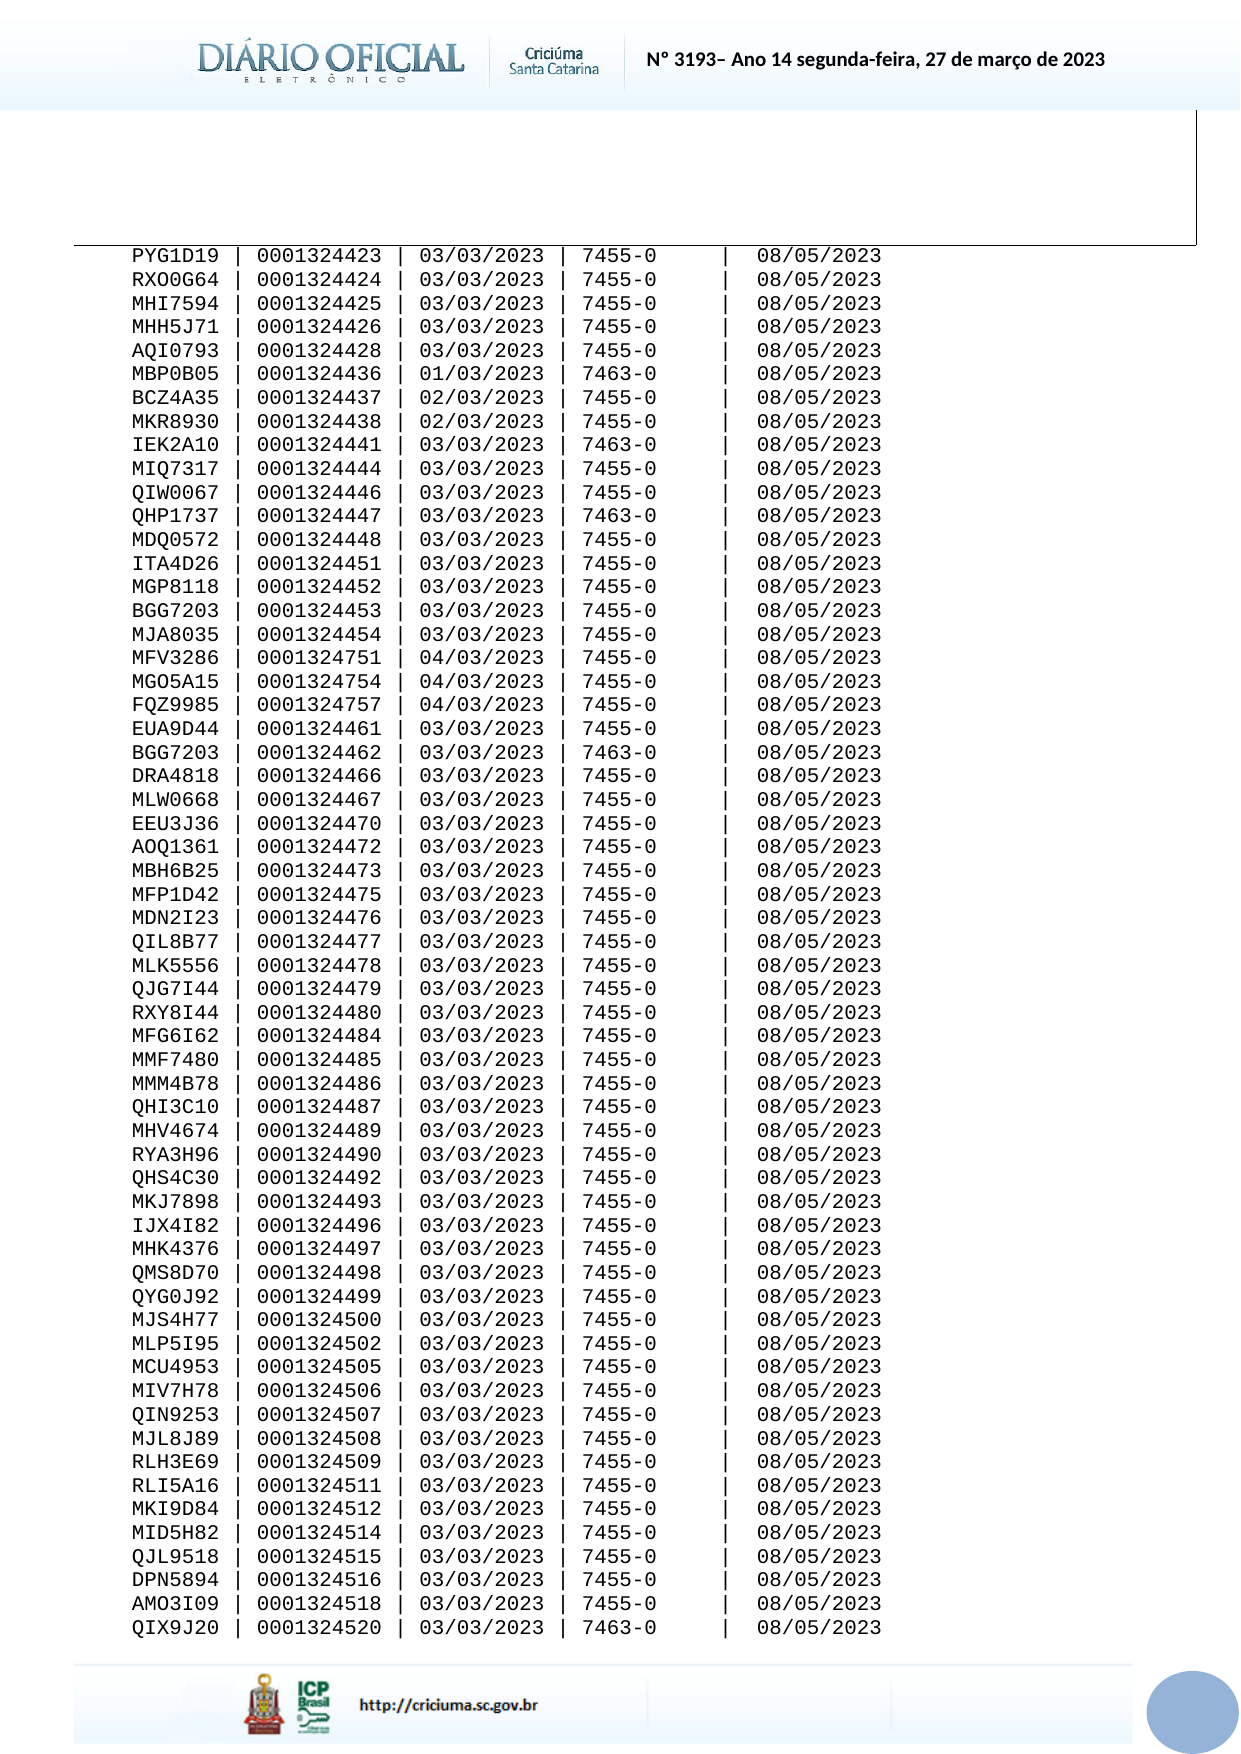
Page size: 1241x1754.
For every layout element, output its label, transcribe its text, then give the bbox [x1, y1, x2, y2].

text RLI5A16 | 0001324511 | 03/03/2023 | 7455-0 | 08/05/2023 [44, 1475, 1196, 1498]
text MBH6B25 | 0001324473 | 03/03/2023 | 7455-0 | 08/05/2023 [44, 860, 1196, 884]
text RXY8I44 | 0001324480 | 03/03/2023 | 7455-0 | 08/05/2023 [44, 1002, 1196, 1026]
text QIN9253 | 0001324507 | 03/03/2023 | 7455-0 | 08/05/2023 [44, 1404, 1196, 1427]
text AMO3I09 | 0001324518 | 03/03/2023 | 7455-0 | 08/05/2023 [44, 1593, 1196, 1617]
text MKJ7898 | 0001324493 | 03/03/2023 | 7455-0 | 08/05/2023 [44, 1191, 1196, 1215]
text MJL8J89 | 0001324508 | 03/03/2023 | 7455-0 | 08/05/2023 [44, 1427, 1196, 1451]
text IJX4I82 | 0001324496 | 03/03/2023 | 7455-0 | 08/05/2023 [44, 1215, 1196, 1238]
text RXO0G64 | 0001324424 | 03/03/2023 | 7455-0 | 08/05/2023 [44, 269, 1196, 292]
text MIV7H78 | 0001324506 | 03/03/2023 | 7455-0 | 08/05/2023 [44, 1380, 1196, 1404]
text MGP8118 | 0001324452 | 03/03/2023 | 7455-0 | 08/05/2023 [44, 576, 1196, 600]
text MKR8930 | 0001324438 | 02/03/2023 | 7455-0 | 08/05/2023 [44, 411, 1196, 434]
text MBP0B05 | 0001324436 | 01/03/2023 | 7463-0 | 08/05/2023 [44, 363, 1196, 387]
text MLP5I95 | 0001324502 | 03/03/2023 | 7455-0 | 08/05/2023 [44, 1333, 1196, 1357]
text QHI3C10 | 0001324487 | 03/03/2023 | 7455-0 | 08/05/2023 [44, 1096, 1196, 1120]
text IEK2A10 | 0001324441 | 03/03/2023 | 7463-0 | 08/05/2023 [44, 434, 1196, 458]
text RYA3H96 | 0001324490 | 03/03/2023 | 7455-0 | 08/05/2023 [44, 1144, 1196, 1167]
text ITA4D26 | 0001324451 | 03/03/2023 | 7455-0 | 08/05/2023 [44, 553, 1196, 576]
text MDQ0572 | 0001324448 | 03/03/2023 | 7455-0 | 08/05/2023 [44, 529, 1196, 553]
text MIQ7317 | 0001324444 | 03/03/2023 | 7455-0 | 08/05/2023 [44, 458, 1196, 482]
text BCZ4A35 | 0001324437 | 02/03/2023 | 7455-0 | 08/05/2023 [44, 387, 1196, 411]
text EEU3J36 | 0001324470 | 03/03/2023 | 7455-0 | 08/05/2023 [44, 813, 1196, 836]
text AQI0793 | 0001324428 | 03/03/2023 | 7455-0 | 08/05/2023 [44, 340, 1196, 363]
text QYG0J92 | 0001324499 | 03/03/2023 | 7455-0 | 08/05/2023 [44, 1286, 1196, 1309]
text QIW0067 | 0001324446 | 03/03/2023 | 7455-0 | 08/05/2023 [44, 482, 1196, 505]
text MLW0668 | 0001324467 | 03/03/2023 | 7455-0 | 08/05/2023 [44, 789, 1196, 813]
text MJA8035 | 0001324454 | 03/03/2023 | 7455-0 | 08/05/2023 [44, 623, 1196, 647]
text MFG6I62 | 0001324484 | 03/03/2023 | 7455-0 | 08/05/2023 [44, 1026, 1196, 1049]
text AOQ1361 | 0001324472 | 03/03/2023 | 7455-0 | 08/05/2023 [44, 836, 1196, 860]
text MLK5556 | 0001324478 | 03/03/2023 | 7455-0 | 08/05/2023 [44, 954, 1196, 978]
text MCU4953 | 0001324505 | 03/03/2023 | 7455-0 | 08/05/2023 [44, 1357, 1196, 1380]
text MHK4376 | 0001324497 | 03/03/2023 | 7455-0 | 08/05/2023 [44, 1238, 1196, 1262]
text BGG7203 | 0001324462 | 03/03/2023 | 7463-0 | 08/05/2023 [44, 742, 1196, 765]
text QHP1737 | 0001324447 | 03/03/2023 | 7463-0 | 08/05/2023 [44, 505, 1196, 529]
text MGO5A15 | 0001324754 | 04/03/2023 | 7455-0 | 08/05/2023 [44, 671, 1196, 694]
text MKI9D84 | 0001324512 | 03/03/2023 | 7455-0 | 08/05/2023 [44, 1498, 1196, 1522]
text MJS4H77 | 0001324500 | 03/03/2023 | 7455-0 | 08/05/2023 [44, 1309, 1196, 1333]
text QMS8D70 | 0001324498 | 03/03/2023 | 7455-0 | 08/05/2023 [44, 1262, 1196, 1286]
text DRA4818 | 0001324466 | 03/03/2023 | 7455-0 | 08/05/2023 [44, 765, 1196, 789]
text MFV3286 | 0001324751 | 04/03/2023 | 7455-0 | 08/05/2023 [44, 647, 1196, 671]
text DPN5894 | 0001324516 | 03/03/2023 | 7455-0 | 08/05/2023 [44, 1569, 1196, 1593]
text MMM4B78 | 0001324486 | 03/03/2023 | 7455-0 | 08/05/2023 [44, 1073, 1196, 1096]
text MMF7480 | 0001324485 | 03/03/2023 | 7455-0 | 08/05/2023 [44, 1049, 1196, 1073]
text QHS4C30 | 0001324492 | 03/03/2023 | 7455-0 | 08/05/2023 [44, 1167, 1196, 1191]
text MHH5J71 | 0001324426 | 03/03/2023 | 7455-0 | 08/05/2023 [44, 316, 1196, 340]
text PYG1D19 | 0001324423 | 03/03/2023 | 7455-0 | 08/05/2023 [44, 245, 1196, 269]
text MID5H82 | 0001324514 | 03/03/2023 | 7455-0 | 08/05/2023 [44, 1522, 1196, 1546]
text MDN2I23 | 0001324476 | 03/03/2023 | 7455-0 | 08/05/2023 [44, 907, 1196, 931]
text QIX9J20 | 0001324520 | 03/03/2023 | 7463-0 | 08/05/2023 [44, 1617, 1196, 1640]
text FQZ9985 | 0001324757 | 04/03/2023 | 7455-0 | 08/05/2023 [44, 694, 1196, 718]
text EUA9D44 | 0001324461 | 03/03/2023 | 7455-0 | 08/05/2023 [44, 718, 1196, 742]
text MHI7594 | 0001324425 | 03/03/2023 | 7455-0 | 08/05/2023 [44, 292, 1196, 316]
text RLH3E69 | 0001324509 | 03/03/2023 | 7455-0 | 08/05/2023 [44, 1451, 1196, 1475]
text QJG7I44 | 0001324479 | 03/03/2023 | 7455-0 | 08/05/2023 [44, 978, 1196, 1002]
text MFP1D42 | 0001324475 | 03/03/2023 | 7455-0 | 08/05/2023 [44, 884, 1196, 907]
text QJL9518 | 0001324515 | 03/03/2023 | 7455-0 | 08/05/2023 [44, 1546, 1196, 1569]
text BGG7203 | 0001324453 | 03/03/2023 | 7455-0 | 08/05/2023 [44, 600, 1196, 623]
text QIL8B77 | 0001324477 | 03/03/2023 | 7455-0 | 08/05/2023 [44, 931, 1196, 954]
text MHV4674 | 0001324489 | 03/03/2023 | 7455-0 | 08/05/2023 [44, 1120, 1196, 1144]
